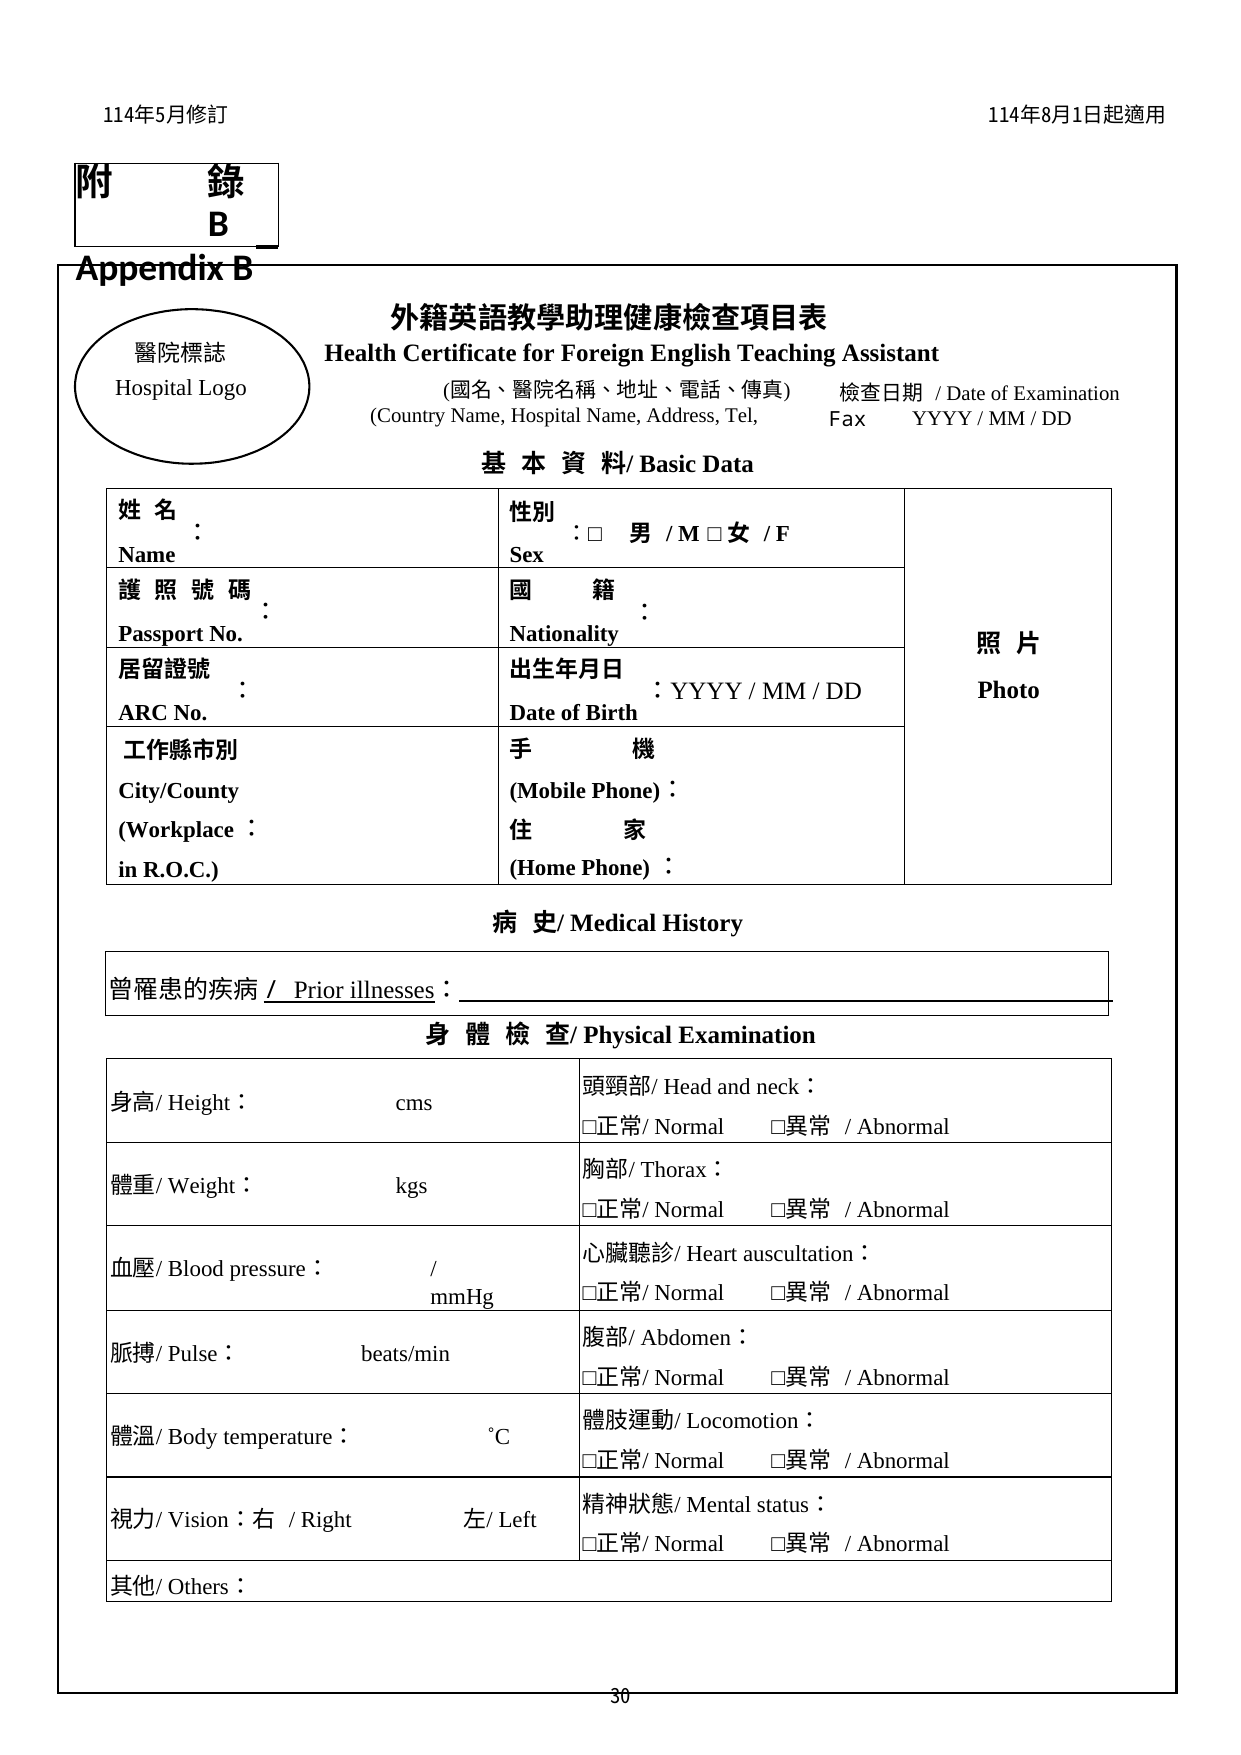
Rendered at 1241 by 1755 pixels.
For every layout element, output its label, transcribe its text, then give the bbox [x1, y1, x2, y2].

text Hospital Logo [104, 374, 257, 401]
table_cell 視力/ Vision：右 / Right 左/ Left [107, 1478, 579, 1559]
text 身 體 檢 查/ Physical Examination [75, 949, 1166, 1051]
table_cell 腹部/ Abdomen： □正常/ Normal □異常 / Abnormal [580, 1311, 1111, 1393]
table_cell 血壓/ Blood pressure： / mmHg [107, 1226, 579, 1310]
table_header 身高/ Height： cms [107, 1059, 579, 1142]
table_cell 體重/ Weight： kgs [107, 1143, 579, 1225]
table_cell 體溫/ Body temperature： ˚C [107, 1394, 579, 1476]
table_cell 工作縣市別City/County (Workplace ： in R.O.C.) [107, 727, 498, 884]
text 曾罹患的疾病/ Prior illnesses： [108, 972, 1108, 1006]
text 病 史/ Medical History [280, 905, 955, 939]
table_cell 心臟聽診/ Heart auscultation： □正常/ Normal □異常 / Abnormal [580, 1226, 1111, 1310]
table_cell 精神狀態/ Mental status： □正常/ Normal □異常 / Abnormal [580, 1478, 1111, 1559]
table_cell 脈搏/ Pulse： beats/min [107, 1311, 579, 1393]
text 檢查日期 / Date of Examination [839, 378, 1166, 407]
table_cell 胸部/ Thorax： □正常/ Normal □異常 / Abnormal [580, 1143, 1111, 1225]
table_cell 國 籍 ： Nationality [499, 568, 904, 647]
table_cell 手 機 (Mobile Phone)： 住 家 (Home Phone) ： [499, 727, 904, 884]
table_header 姓 名 ： Name [107, 489, 498, 567]
table_header 性別 ：□ 男 / M □ 女 / F Sex [499, 489, 904, 567]
table_cell 護 照 號 碼 ： Passport No. [107, 568, 498, 647]
table_header 頭頸部/ Head and neck： □正常/ Normal □異常 / Abnormal [580, 1059, 1111, 1142]
text 基 本 資 料/ Basic Data [280, 446, 955, 480]
table_cell 其他/ Others： [107, 1561, 1111, 1601]
table_header 照 片 Photo [905, 489, 1111, 884]
text YYYY / MM / DD [907, 407, 1166, 430]
text 醫院標誌 [134, 335, 237, 368]
subtitle 外籍英語教學助理健康檢查項目表 [324, 298, 894, 336]
text Fax) [828, 410, 870, 431]
text (國名、醫院名稱、地址、電話、傳真) (Country Name, Hospital Name, Address, Tel, [370, 375, 820, 427]
table_cell 居留證號 ： ARC No. [107, 648, 498, 726]
table_cell 出生年月日 ：YYYY / MM / DD Date of Birth [499, 648, 904, 726]
table_cell 體肢運動/ Locomotion： □正常/ Normal □異常 / Abnormal [580, 1394, 1111, 1476]
text Health Certificate for Foreign English Teaching Assistant [324, 336, 1166, 368]
